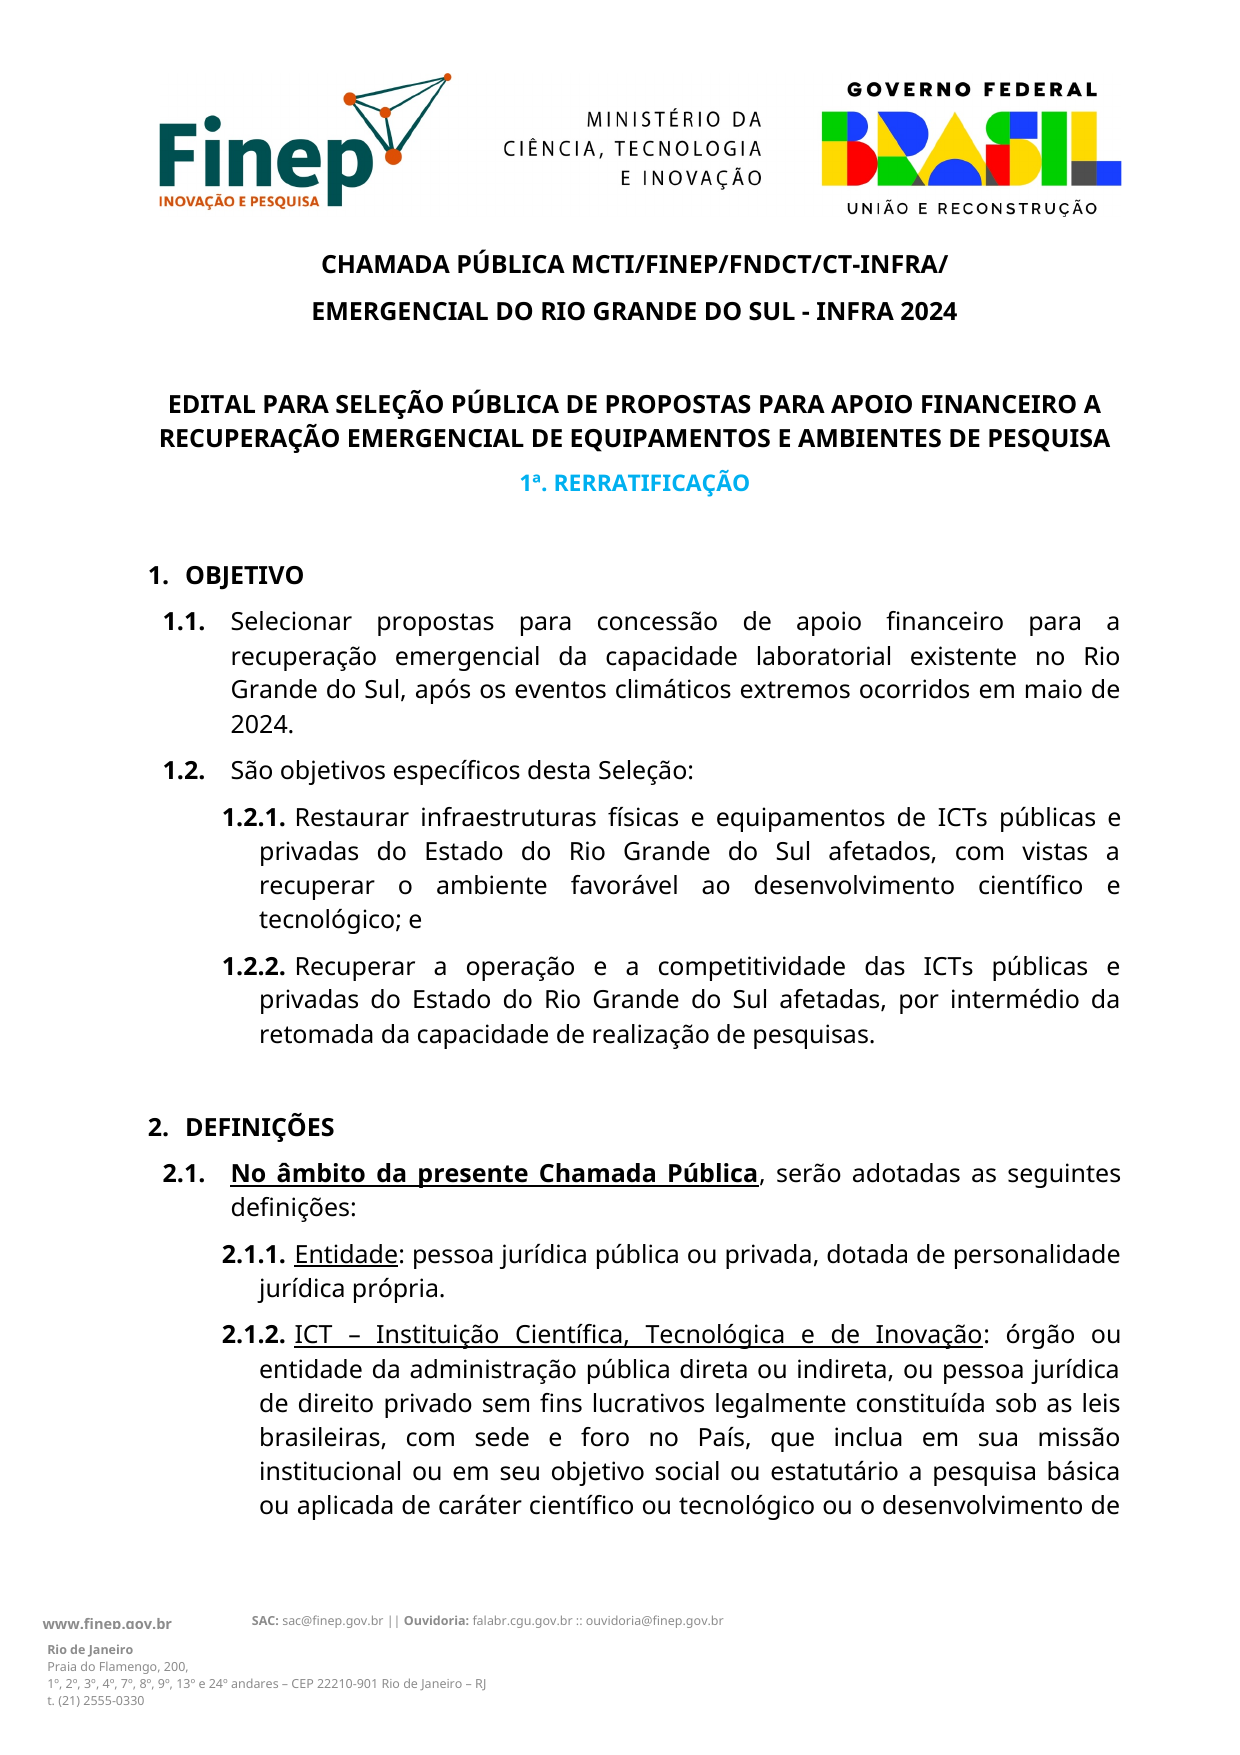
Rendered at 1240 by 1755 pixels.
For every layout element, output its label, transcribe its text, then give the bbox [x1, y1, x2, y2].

list Restaurar infraestruturas físicas e equipamentos de ICTs públicas e privadas do Estado do Rio Grande do Sul afetados, com vistas a recuperar o ambiente favorável ao desenvolvimento científico e tecnológico; e [222, 799, 1121, 936]
list Recuperar a operação e a competitividade das ICTs públicas e privadas do Estado do Rio Grande do Sul afetadas, por intermédio da retomada da capacidade de realização de pesquisas. [222, 948, 1121, 1050]
text 1ª. RERRATIFICAÇÃO [148, 467, 1121, 498]
list ICT – Instituição Científica, Tecnológica e de Inovação: órgão ou entidade da administração pública direta ou indireta, ou pessoa jurídica de direito privado sem fins lucrativos legalmente constituída sob as leis brasileiras, com sede e foro no País, que inclua em sua missão institucional ou em seu objetivo social ou estatutário a pesquisa básica ou aplicada de caráter científico ou tecnológico ou o desenvolvimento de [222, 1317, 1121, 1522]
text EMERGENCIAL DO RIO GRANDE DO SUL - INFRA 2024 [148, 293, 1121, 327]
text EDITAL PARA SELEÇÃO PÚBLICA DE PROPOSTAS PARA APOIO FINANCEIRO A RECUPERAÇÃO EMERGENCIAL DE EQUIPAMENTOS E AMBIENTES DE PESQUISA [148, 387, 1121, 455]
list Entidade: pessoa jurídica pública ou privada, dotada de personalidade jurídica própria. [222, 1237, 1121, 1305]
list OBJETIVO [148, 557, 1121, 592]
list São objetivos específicos desta Seleção: [162, 753, 1121, 787]
list No âmbito da presente Chamada Pública, serão adotadas as seguintes definições: [162, 1156, 1121, 1224]
list Selecionar propostas para concessão de apoio financeiro para a recuperação emergencial da capacidade laboratorial existente no Rio Grande do Sul, após os eventos climáticos extremos ocorridos em maio de 2024. [162, 604, 1121, 740]
list DEFINIÇÕES [148, 1109, 1121, 1143]
text CHAMADA PÚBLICA MCTI/FINEP/FNDCT/CT-INFRA/ [148, 247, 1121, 281]
